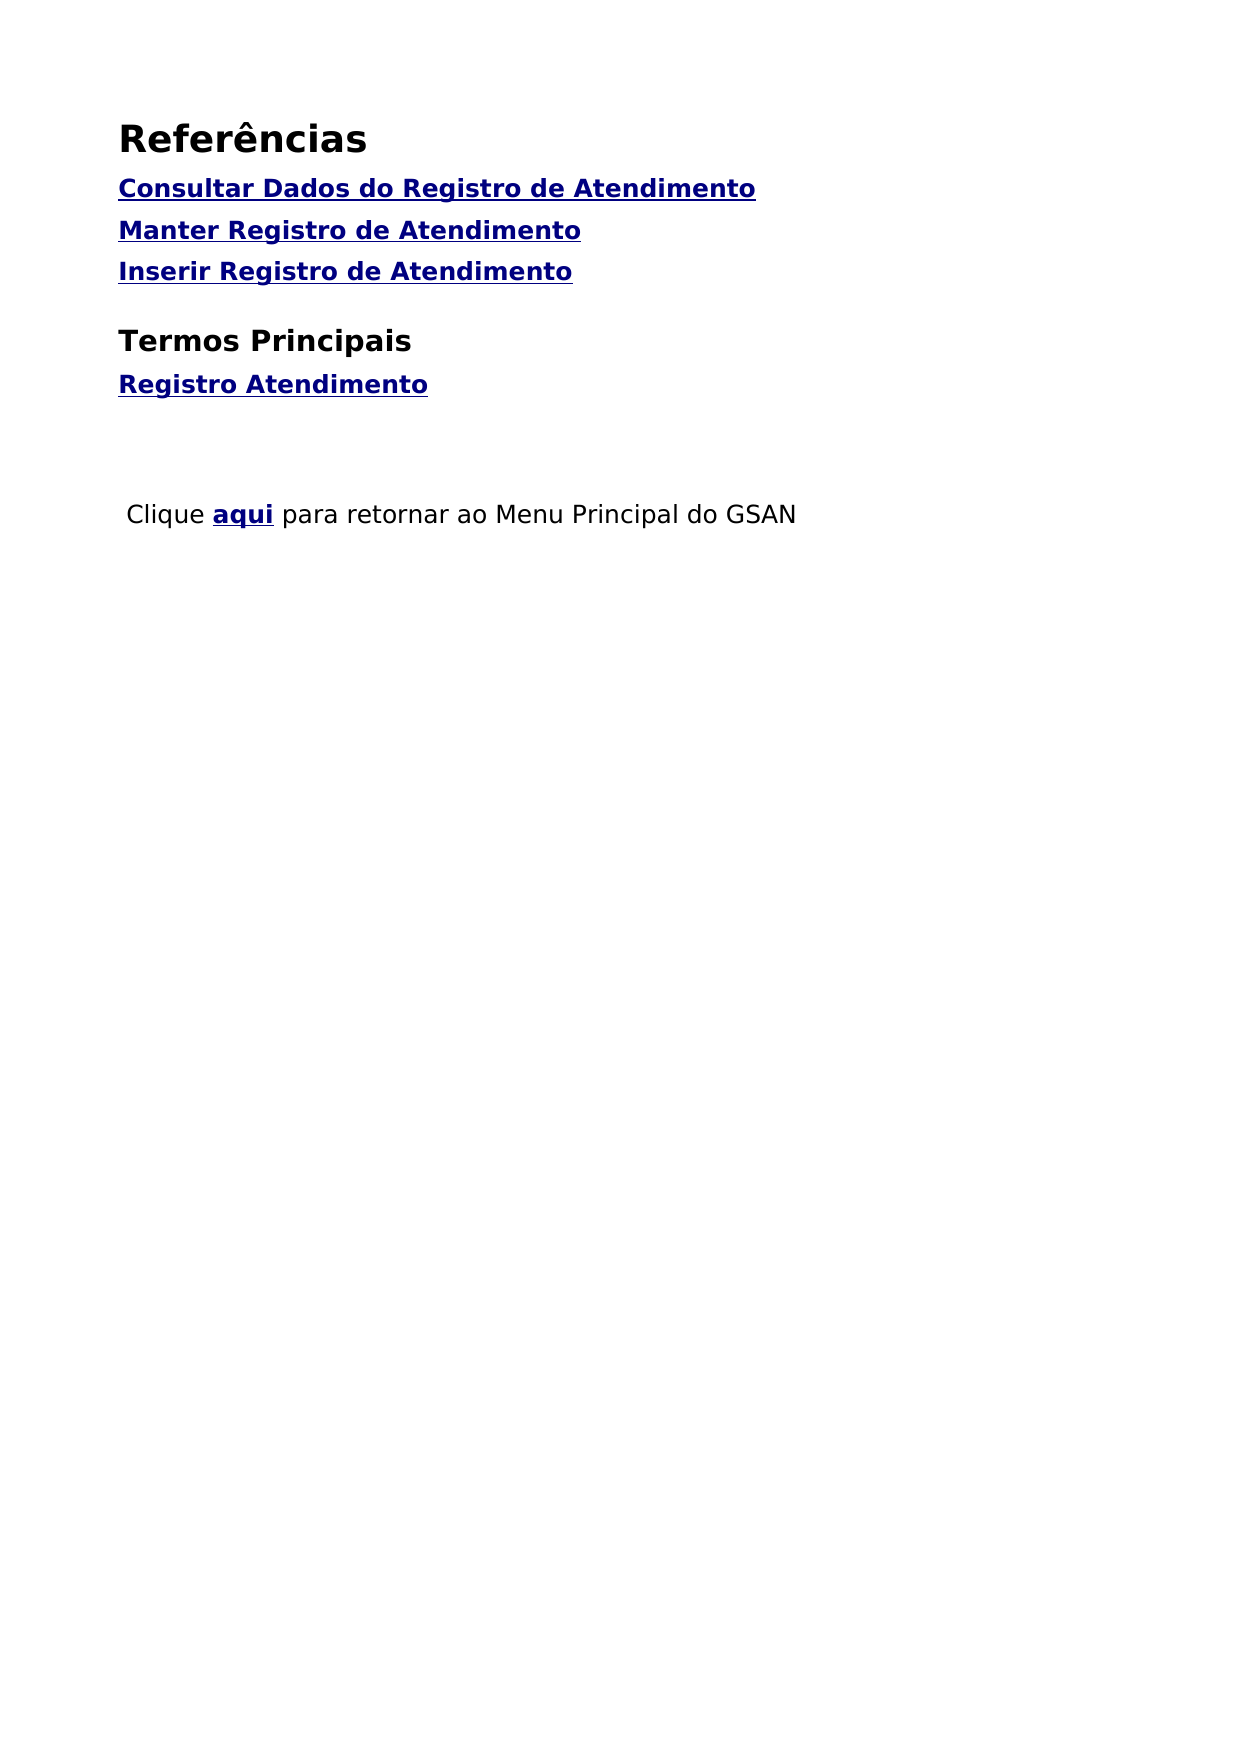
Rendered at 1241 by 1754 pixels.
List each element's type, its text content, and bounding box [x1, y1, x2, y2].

text Registro Atendimento [118, 371, 1122, 400]
text Clique aqui para retornar ao Menu Principal do GSAN [118, 412, 1122, 529]
subtitle Termos Principais [118, 324, 1122, 358]
text Inserir Registro de Atendimento [118, 258, 1122, 287]
text Manter Registro de Atendimento [118, 216, 1122, 245]
subtitle Referências [118, 118, 1122, 162]
text Consultar Dados do Registro de Atendimento [118, 174, 1122, 203]
